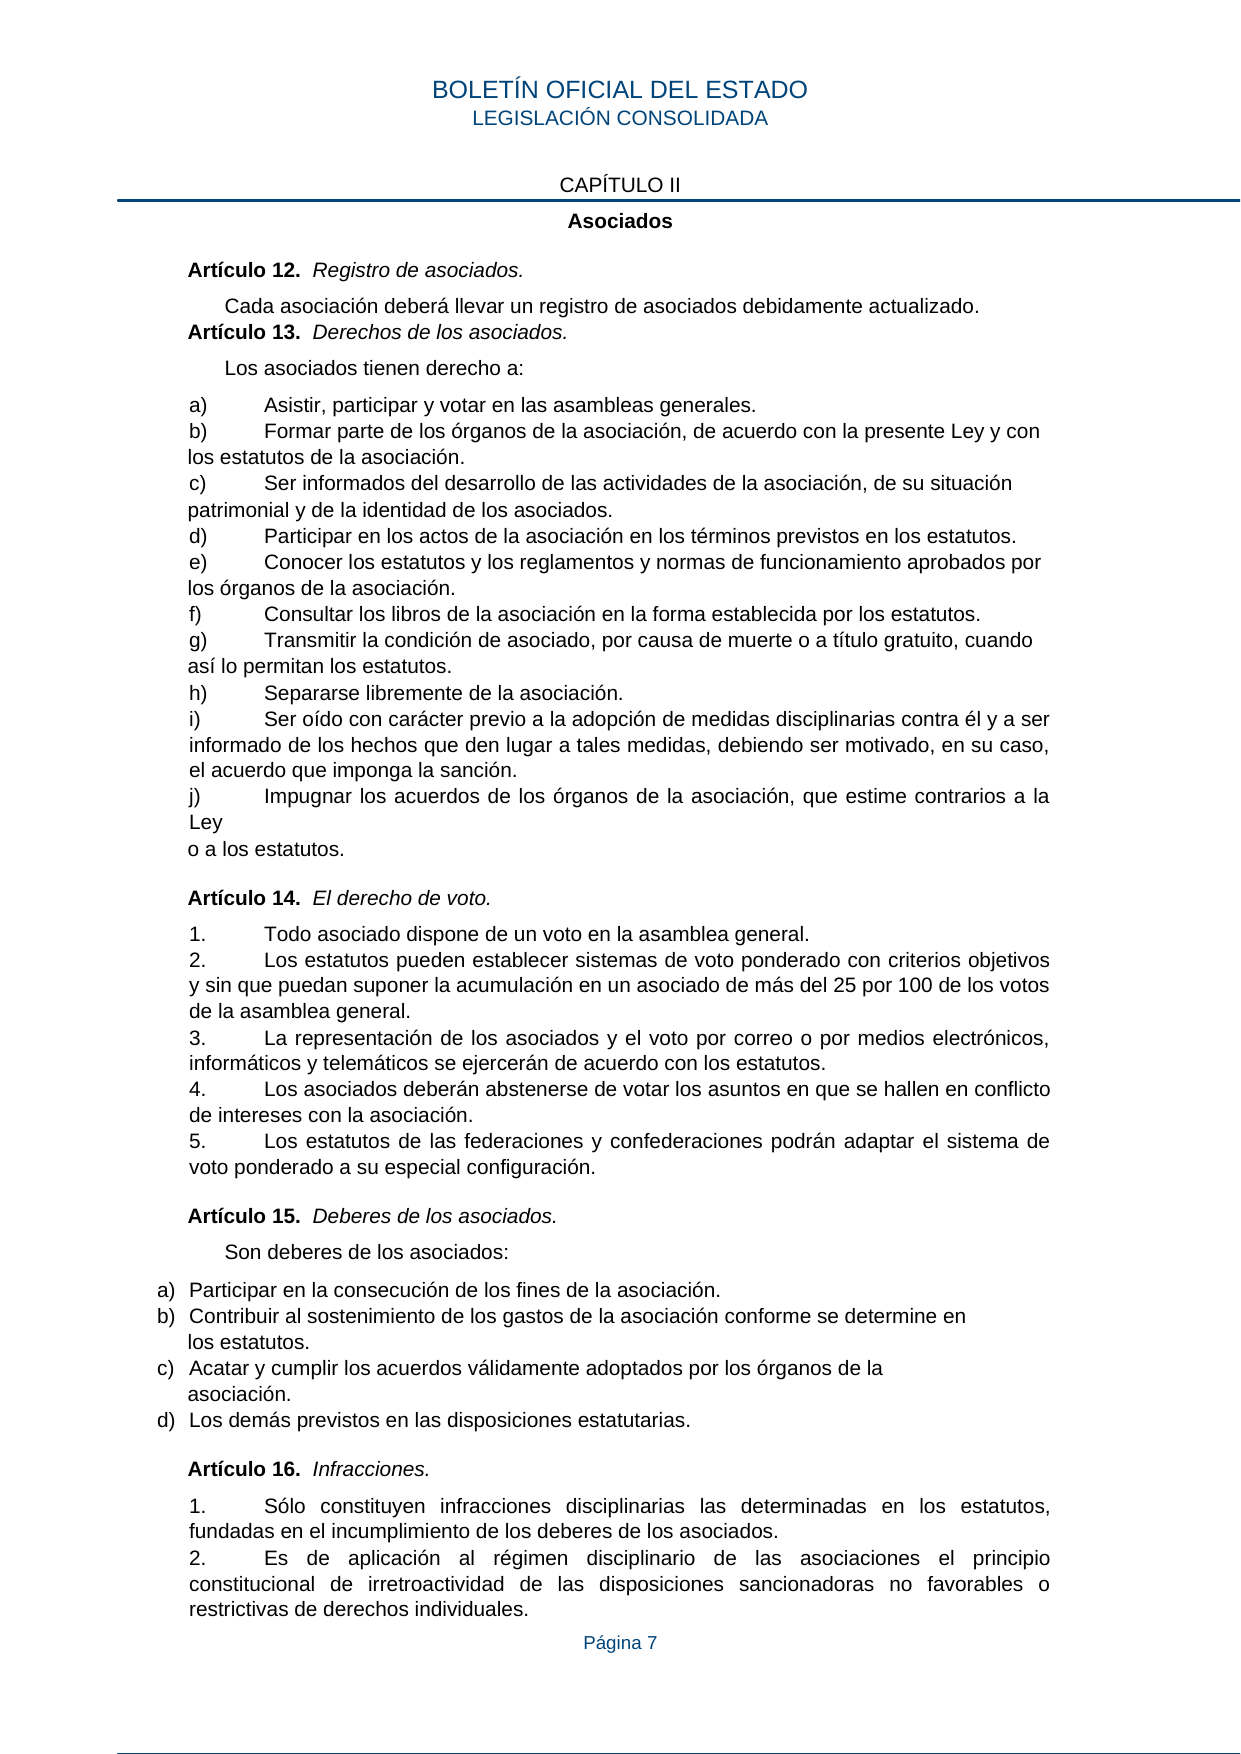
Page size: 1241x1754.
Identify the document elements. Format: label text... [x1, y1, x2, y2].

text Son deberes de los asociados: [224, 1240, 1051, 1264]
list Participar en los actos de la asociación en los términos previstos en los estatutos. [189, 523, 1051, 547]
text patrimonial y de la identidad de los asociados. [187, 497, 1051, 521]
text Artículo 12. Registro de asociados. [187, 257, 1051, 281]
list Participar en la consecución de los fines de la asociación. [157, 1277, 1051, 1301]
list Conocer los estatutos y los reglamentos y normas de funcionamiento aprobados por [189, 550, 1051, 574]
list Es de aplicación al régimen disciplinario de las asociaciones el principio constitucional de irretroactividad de las disposiciones sancionadoras no favorables o restrictivas de derechos individuales. [189, 1546, 1051, 1621]
list Impugnar los acuerdos de los órganos de la asociación, que estime contrarios a la Ley [189, 784, 1051, 834]
list La representación de los asociados y el voto por correo o por medios electrónicos, informáticos y telemáticos se ejercerán de acuerdo con los estatutos. [189, 1025, 1051, 1075]
text los estatutos de la asociación. [187, 445, 1051, 469]
text así lo permitan los estatutos. [187, 654, 1051, 678]
list Asistir, participar y votar en las asambleas generales. [189, 393, 1051, 417]
list Los estatutos pueden establecer sistemas de voto ponderado con criterios objetivos y sin que puedan suponer la acumulación en un asociado de más del 25 por 100 de los votos de la asamblea general. [189, 947, 1051, 1023]
text Cada asociación deberá llevar un registro de asociados debidamente actualizado. [224, 293, 1051, 317]
text Artículo 16. Infracciones. [187, 1457, 1051, 1481]
list Consultar los libros de la asociación en la forma establecida por los estatutos. [189, 602, 1051, 626]
list Formar parte de los órganos de la asociación, de acuerdo con la presente Ley y con [189, 419, 1051, 443]
text los órganos de la asociación. [187, 576, 1051, 600]
text Asociados [452, 209, 788, 233]
text CAPÍTULO II [189, 173, 1051, 197]
text asociación. [187, 1382, 1051, 1406]
list Sólo constituyen infracciones disciplinarias las determinadas en los estatutos, fundadas en el incumplimiento de los deberes de los asociados. [189, 1493, 1051, 1543]
text los estatutos. [187, 1330, 1051, 1354]
list Ser oído con carácter previo a la adopción de medidas disciplinarias contra él y a ser informado de los hechos que den lugar a tales medidas, debiendo ser motivado, en su caso, el acuerdo que imponga la sanción. [189, 707, 1051, 782]
text o a los estatutos. [187, 836, 1051, 860]
list Los estatutos de las federaciones y confederaciones podrán adaptar el sistema de voto ponderado a su especial configuración. [189, 1129, 1051, 1179]
list Todo asociado dispone de un voto en la asamblea general. [189, 921, 1051, 945]
list Contribuir al sostenimiento de los gastos de la asociación conforme se determine en [157, 1304, 1051, 1328]
text Artículo 13. Derechos de los asociados. [187, 319, 1051, 343]
list Acatar y cumplir los acuerdos válidamente adoptados por los órganos de la [157, 1356, 1051, 1380]
list Los asociados deberán abstenerse de votar los asuntos en que se hallen en conflicto de intereses con la asociación. [189, 1077, 1051, 1127]
list Ser informados del desarrollo de las actividades de la asociación, de su situación [189, 471, 1051, 495]
list Los demás previstos en las disposiciones estatutarias. [157, 1408, 1051, 1432]
text Los asociados tienen derecho a: [224, 356, 1051, 379]
text Artículo 15. Deberes de los asociados. [187, 1204, 1051, 1228]
text Artículo 14. El derecho de voto. [187, 885, 1051, 909]
list Separarse libremente de la asociación. [189, 680, 1051, 704]
list Transmitir la condición de asociado, por causa de muerte o a título gratuito, cuando [189, 628, 1051, 652]
